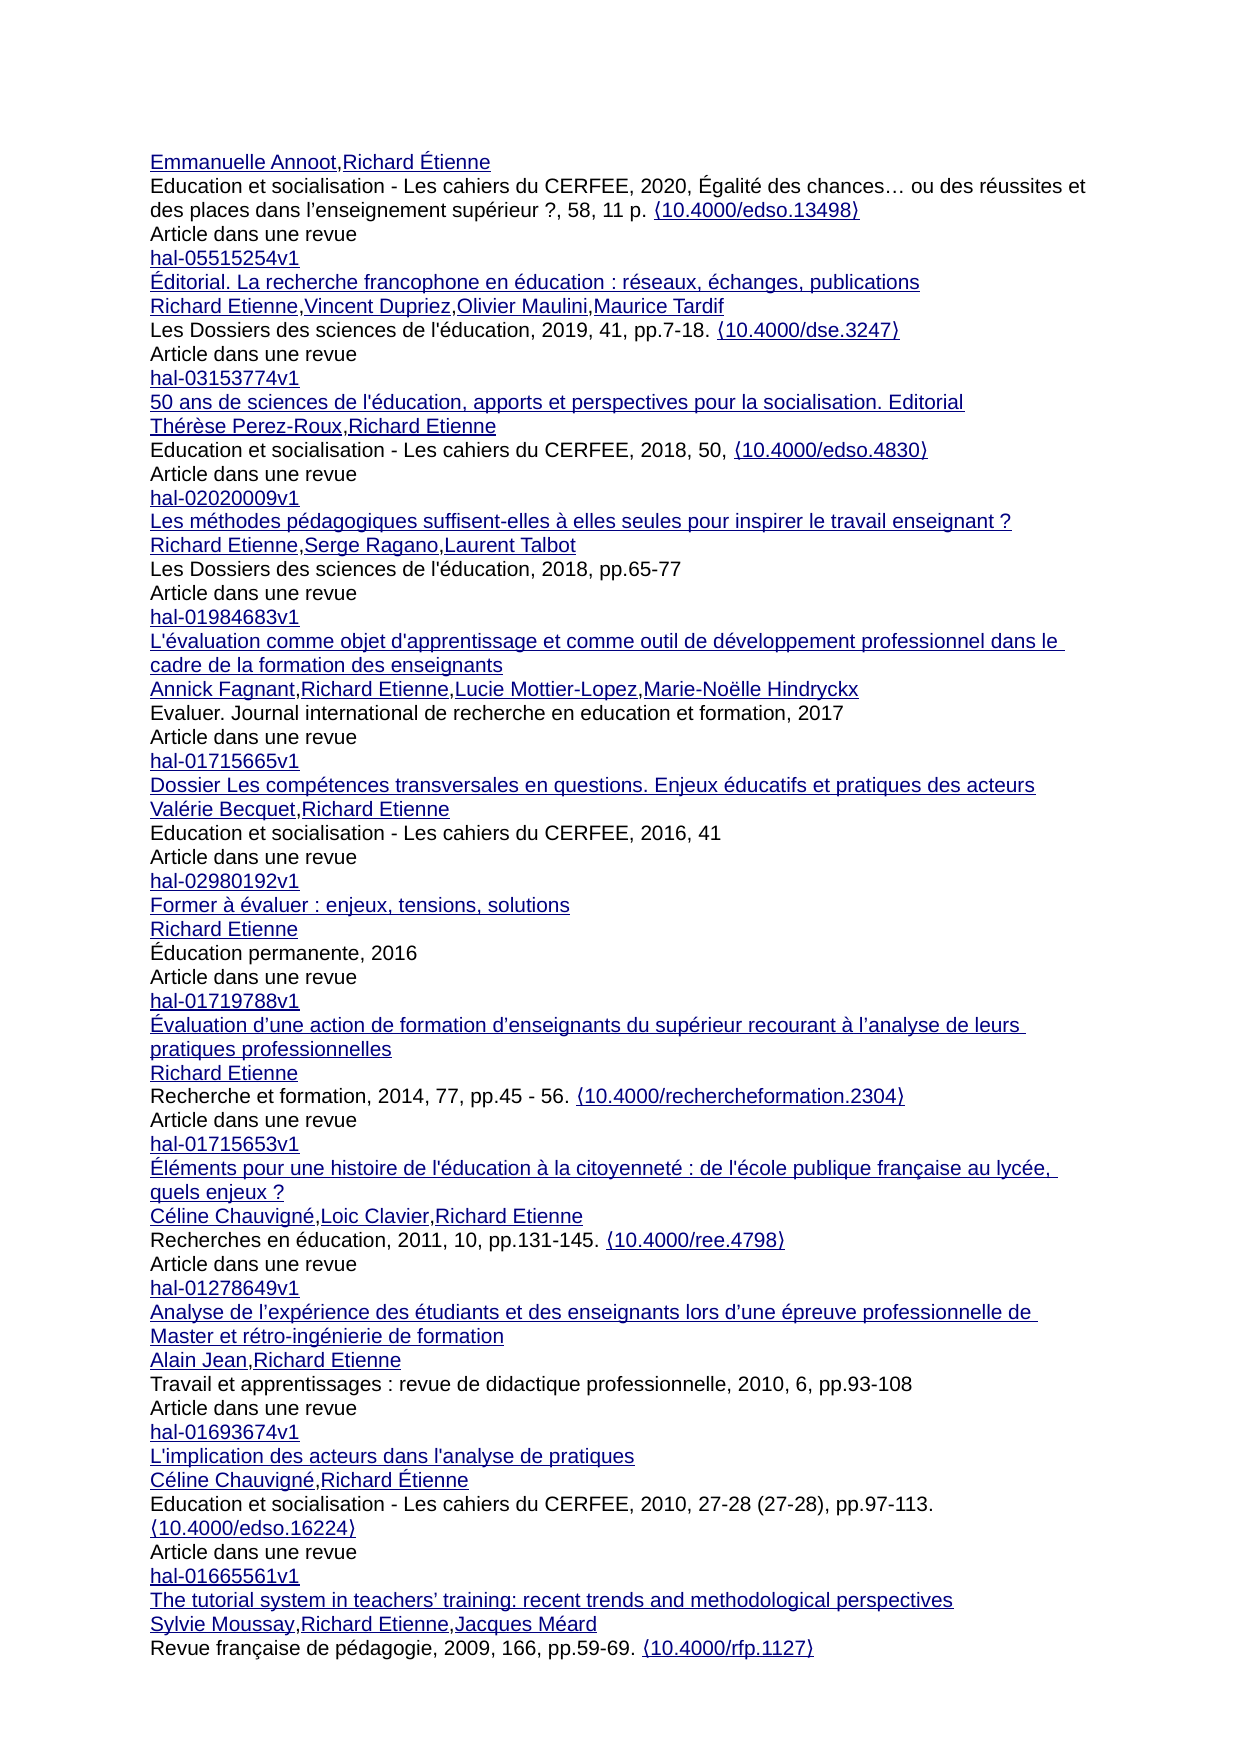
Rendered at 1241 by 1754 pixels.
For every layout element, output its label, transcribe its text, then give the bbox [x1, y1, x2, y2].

table_cell Éléments pour une histoire de l'éducation à la citoyenneté : de l'école publique française au lycée, quels enjeux ? Céline Chauvigné,Loic Clavier,Richard Etienne Recherches en éducation, 2011, 10, pp.131-145. ⟨10.4000/ree.4798⟩ Article dans une revue hal-01278649v1 [150, 1156, 1090, 1300]
table_cell Former à évaluer : enjeux, tensions, solutions Richard Etienne Éducation permanente, 2016 Article dans une revue hal-01719788v1 [150, 893, 1090, 1012]
table_cell Analyse de l’expérience des étudiants et des enseignants lors d’une épreuve professionnelle de Master et rétro-ingénierie de formation Alain Jean,Richard Etienne Travail et apprentissages : revue de didactique professionnelle, 2010, 6, pp.93-108 Article dans une revue hal-01693674v1 [150, 1300, 1090, 1444]
table_cell L'évaluation comme objet d'apprentissage et comme outil de développement professionnel dans le cadre de la formation des enseignants Annick Fagnant,Richard Etienne,Lucie Mottier-Lopez,Marie-Noëlle Hindryckx Evaluer. Journal international de recherche en education et formation, 2017 Article dans une revue hal-01715665v1 [150, 629, 1090, 773]
table_cell Évaluation d’une action de formation d’enseignants du supérieur recourant à l’analyse de leurs pratiques professionnelles Richard Etienne Recherche et formation, 2014, 77, pp.45 - 56. ⟨10.4000/rechercheformation.2304⟩ Article dans une revue hal-01715653v1 [150, 1013, 1090, 1156]
table_cell Dossier Les compétences transversales en questions. Enjeux éducatifs et pratiques des acteurs Valérie Becquet,Richard Etienne Education et socialisation - Les cahiers du CERFEE, 2016, 41 Article dans une revue hal-02980192v1 [150, 773, 1090, 893]
table_cell Éditorial. La recherche francophone en éducation : réseaux, échanges, publications Richard Etienne,Vincent Dupriez,Olivier Maulini,Maurice Tardif Les Dossiers des sciences de l'éducation, 2019, 41, pp.7-18. ⟨10.4000/dse.3247⟩ Article dans une revue hal-03153774v1 [150, 270, 1090, 389]
table_cell L'implication des acteurs dans l'analyse de pratiques Céline Chauvigné,Richard Étienne Education et socialisation - Les cahiers du CERFEE, 2010, 27-28 (27-28), pp.97-113. ⟨10.4000/edso.16224⟩ Article dans une revue hal-01665561v1 [150, 1444, 1090, 1587]
table_cell 50 ans de sciences de l'éducation, apports et perspectives pour la socialisation. Editorial Thérèse Perez-Roux,Richard Etienne Education et socialisation - Les cahiers du CERFEE, 2018, 50, ⟨10.4000/edso.4830⟩ Article dans une revue hal-02020009v1 [150, 390, 1090, 509]
table_cell Emmanuelle Annoot,Richard Étienne Education et socialisation - Les cahiers du CERFEE, 2020, Égalité des chances… ou des réussites et des places dans l’enseignement supérieur ?, 58, 11 p. ⟨10.4000/edso.13498⟩ Article dans une revue hal-05515254v1 [150, 150, 1090, 270]
table_cell The tutorial system in teachers’ training: recent trends and methodological perspectives Sylvie Moussay,Richard Etienne,Jacques Méard Revue française de pédagogie, 2009, 166, pp.59-69. ⟨10.4000/rfp.1127⟩ [150, 1588, 1090, 1659]
table_cell Les méthodes pédagogiques suffisent-elles à elles seules pour inspirer le travail enseignant ? Richard Etienne,Serge Ragano,Laurent Talbot Les Dossiers des sciences de l'éducation, 2018, pp.65-77 Article dans une revue hal-01984683v1 [150, 509, 1090, 629]
